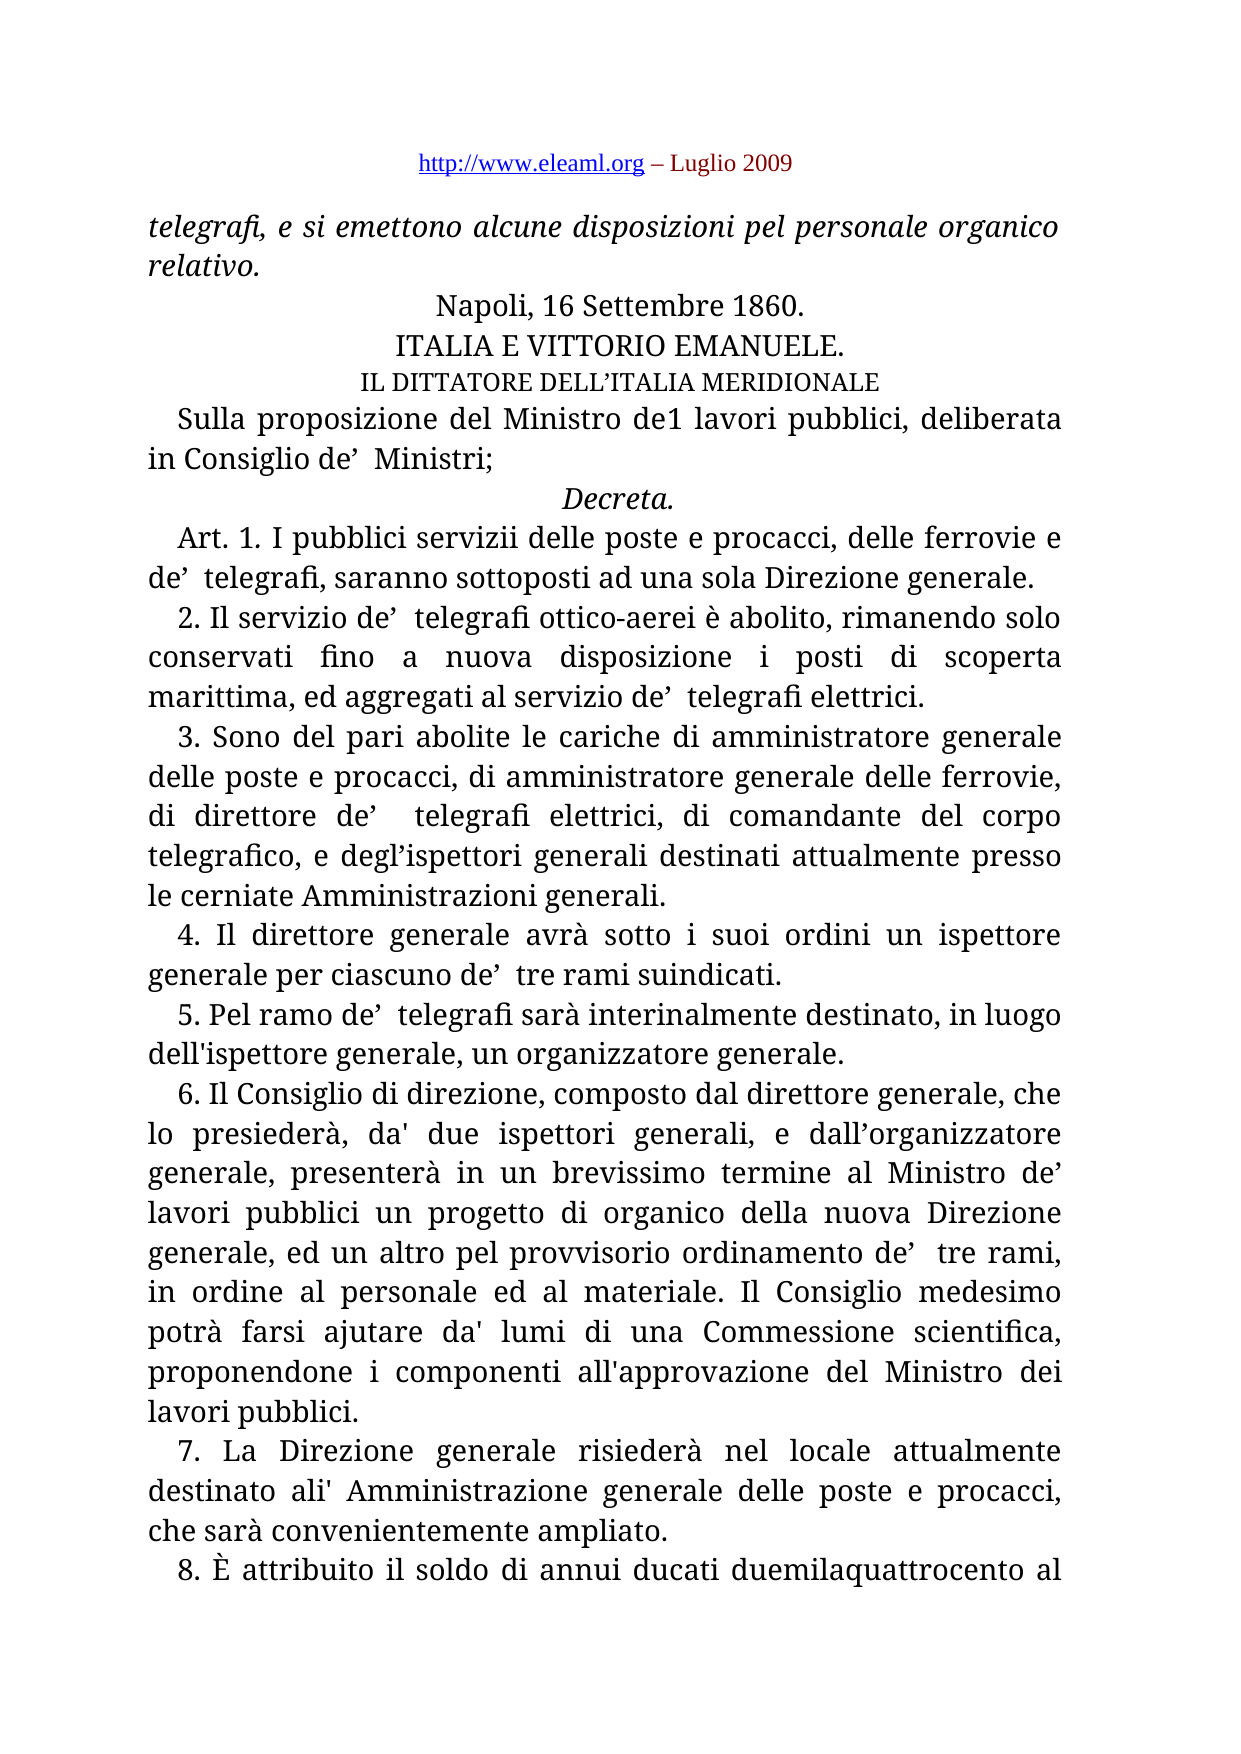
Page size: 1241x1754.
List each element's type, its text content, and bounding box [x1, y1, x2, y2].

text 2. Il servizio de’ telegrafi ottico-aerei è abolito, rimanendo solo conservati fino a nuova disposizione i posti di scoperta marittima, ed aggregati al servizio de’ telegrafi elettrici. [148, 597, 1063, 716]
text 8. È attribuito il soldo di annui ducati duemilaquattrocento al [148, 1549, 1063, 1589]
text IL DITTATORE DELL’ITALIA MERIDIONALE [148, 364, 1063, 399]
text 7. La Direzione generale risiederà nel locale attualmente destinato ali' Amministrazione generale delle poste e procacci, che sarà convenientemente ampliato. [148, 1431, 1063, 1549]
text Sulla proposizione del Ministro de1 lavori pubblici, deliberata in Consiglio de’ Ministri; [148, 399, 1063, 478]
text ITALIA E VITTORIO EMANUELE. [148, 325, 1063, 364]
text 3. Sono del pari abolite le cariche di amministratore generale delle poste e procacci, di amministratore generale delle ferrovie, di direttore de’ telegrafi elettrici, di comandante del corpo telegrafico, e degl’ispettori generali destinati attualmente presso le cerniate Amministrazioni generali. [148, 716, 1063, 914]
text 5. Pel ramo de’ telegrafi sarà interinalmente destinato, in luogo dell'ispettore generale, un organizzatore generale. [148, 994, 1063, 1073]
text Napoli, 16 Settembre 1860. [148, 285, 1063, 325]
text telegrafi, e si emettono alcune disposizioni pel personale organico relativo. [148, 206, 1063, 285]
text 6. Il Consiglio di direzione, composto dal direttore generale, che lo presiederà, da' due ispettori generali, e dall’organizzatore generale, presenterà in un brevissimo termine al Ministro de’ lavori pubblici un progetto di organico della nuova Direzione generale, ed un altro pel provvisorio ordinamento de’ tre rami, in ordine al personale ed al materiale. Il Consiglio medesimo potrà farsi ajutare da' lumi di una Commessione scientifica, proponendone i componenti all'approvazione del Ministro dei lavori pubblici. [148, 1073, 1063, 1431]
text 4. Il direttore generale avrà sotto i suoi ordini un ispettore generale per ciascuno de’ tre rami suindicati. [148, 914, 1063, 994]
text Art. 1. I pubblici servizii delle poste e procacci, delle ferrovie e de’ telegrafi, saranno sottoposti ad una sola Direzione generale. [148, 518, 1063, 597]
text Decreta. [148, 478, 1063, 518]
